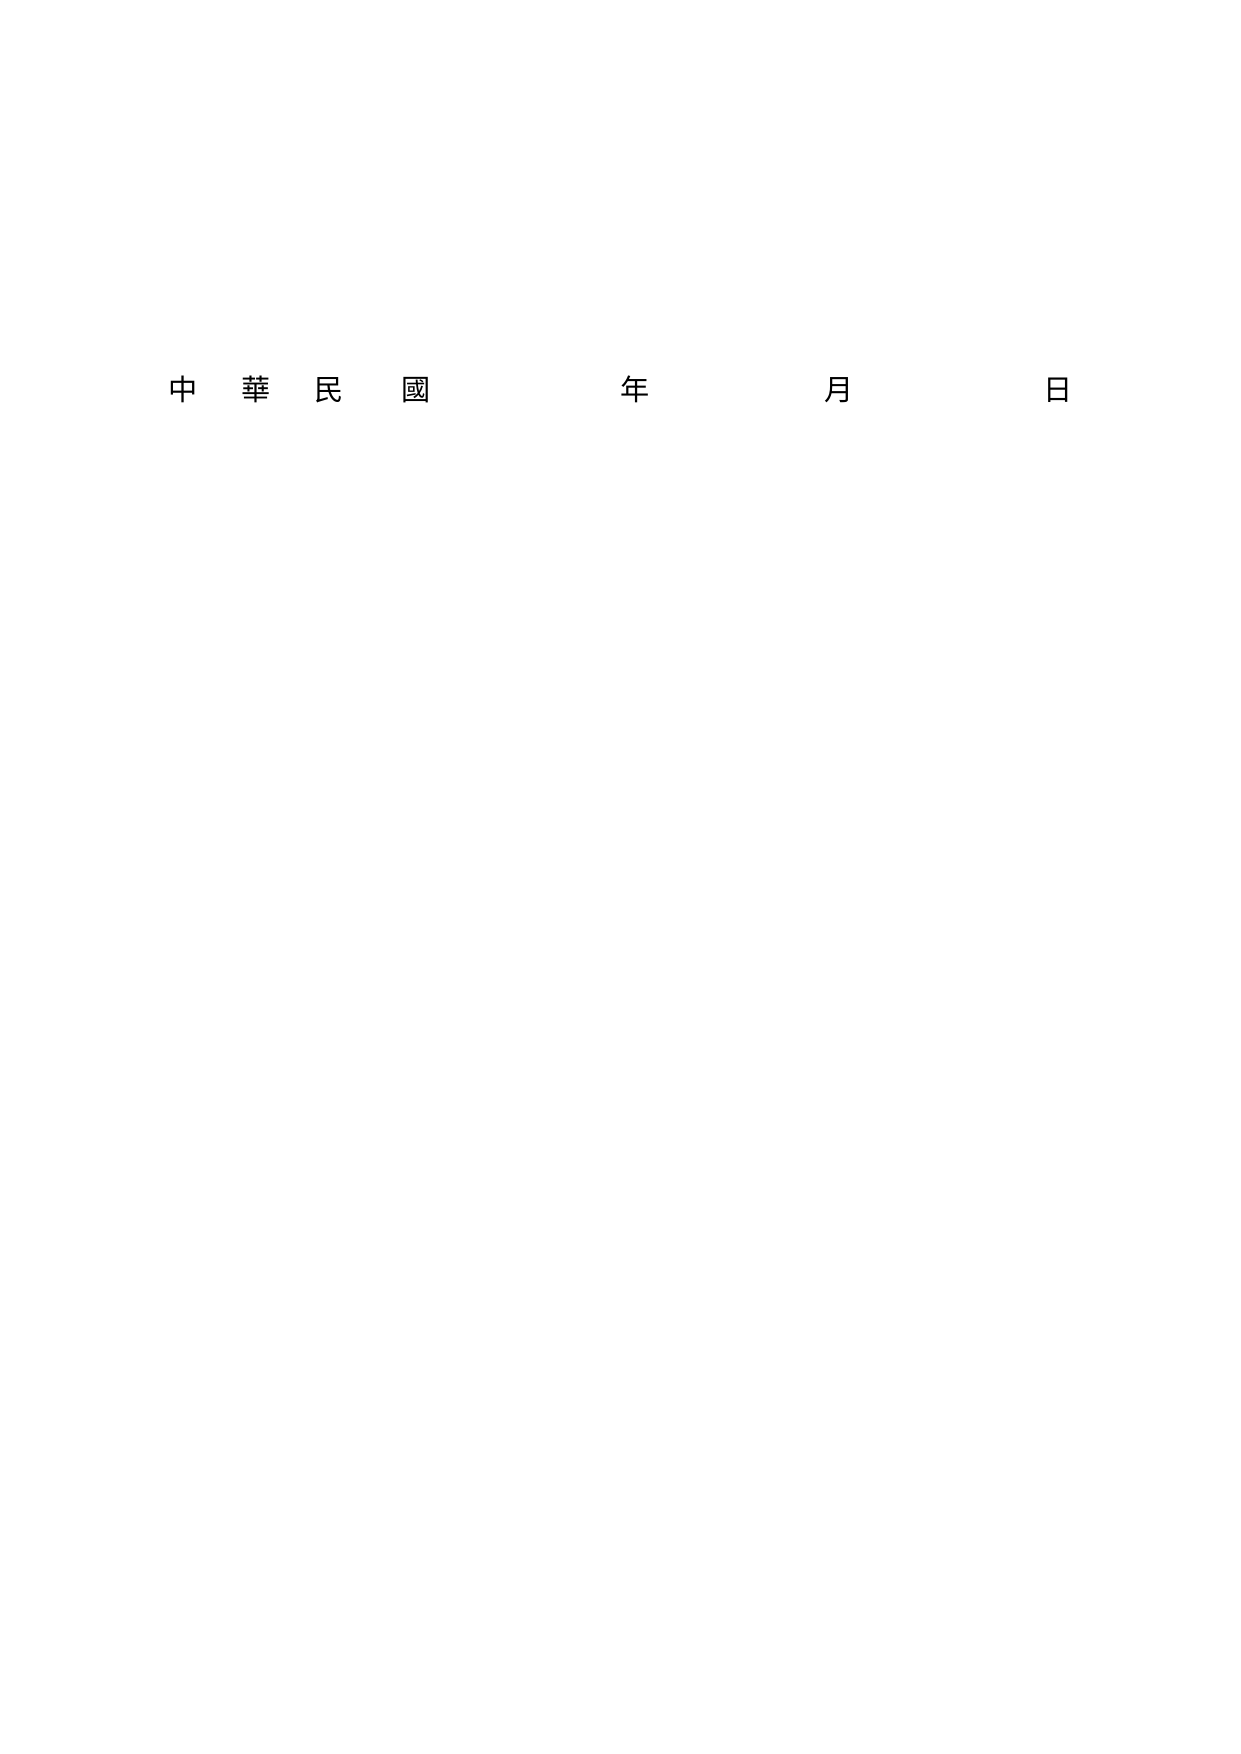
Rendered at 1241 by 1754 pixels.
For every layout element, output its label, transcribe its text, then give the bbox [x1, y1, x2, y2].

text 中 華 民 國 年 月 日 [75, 346, 1165, 408]
